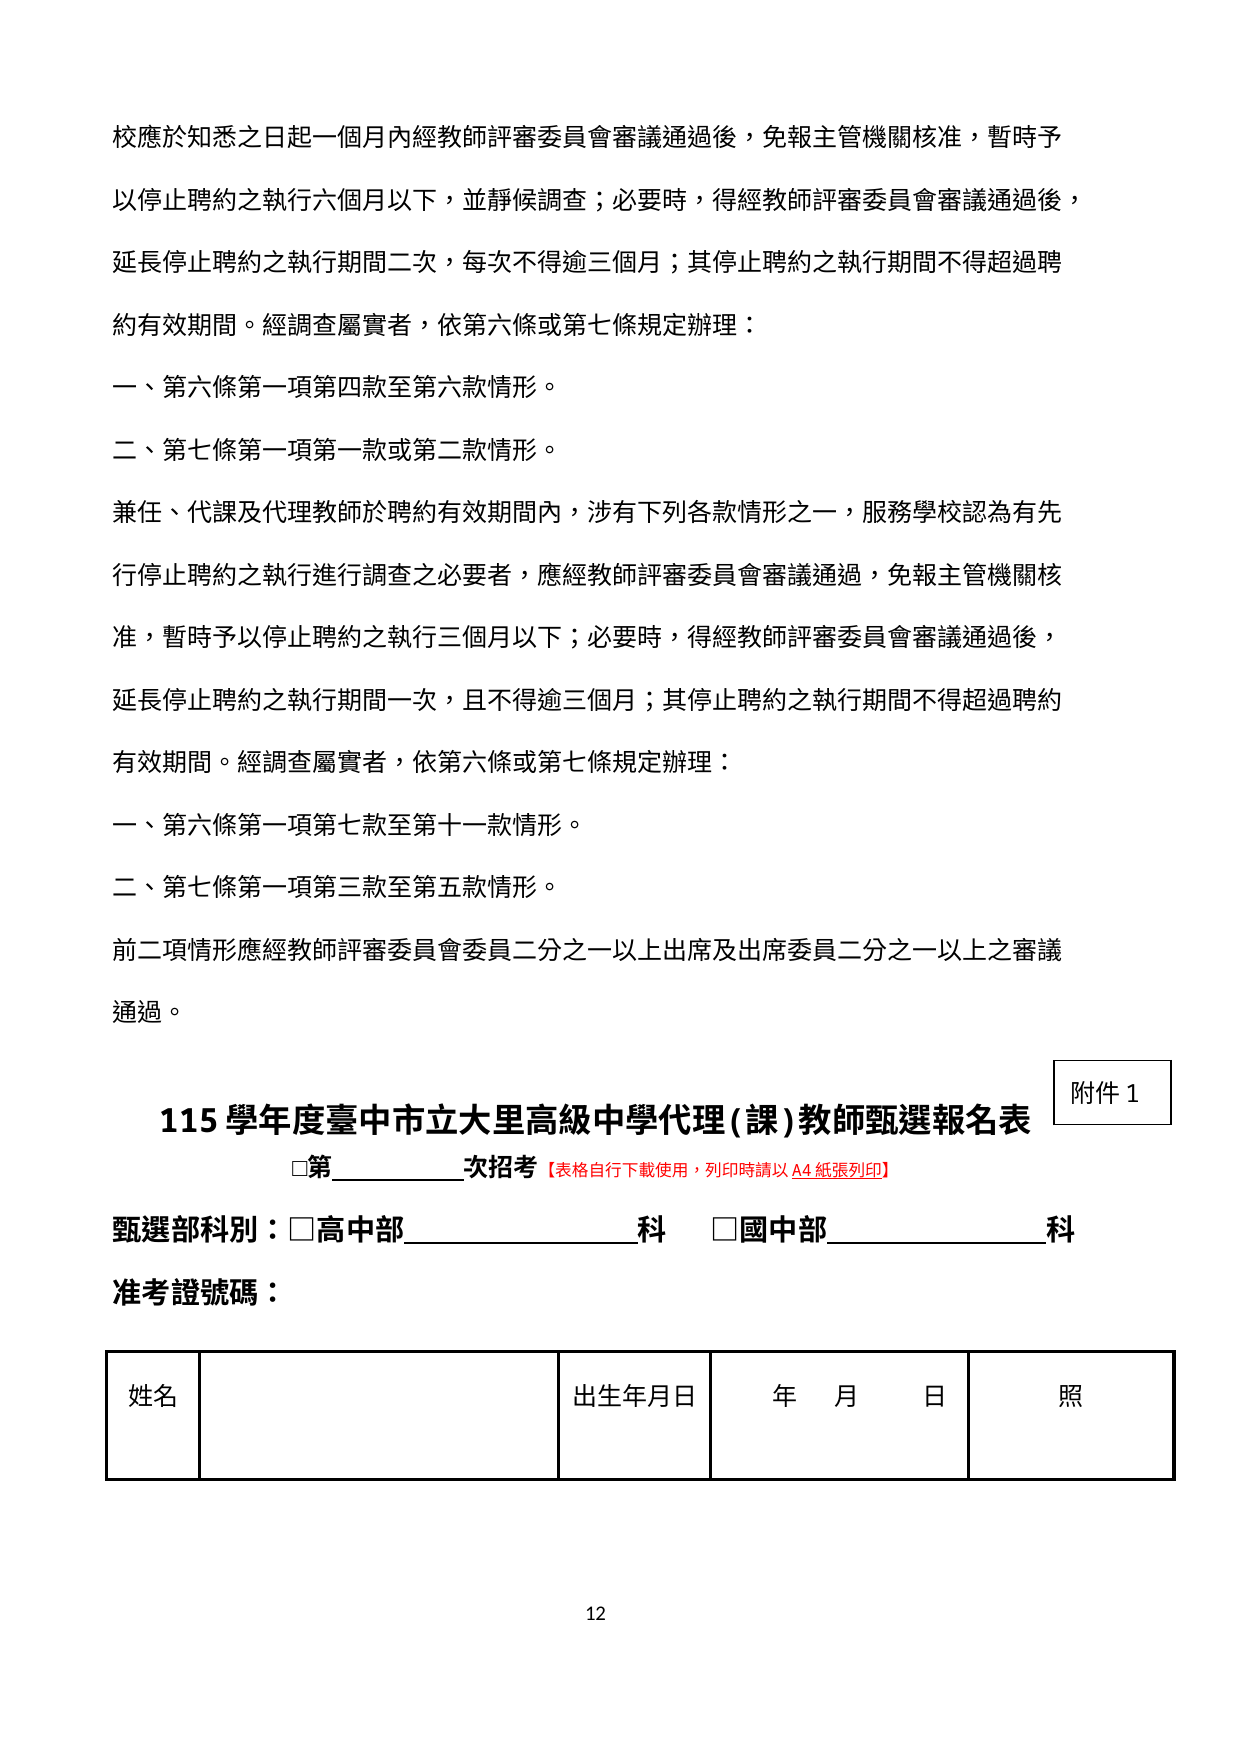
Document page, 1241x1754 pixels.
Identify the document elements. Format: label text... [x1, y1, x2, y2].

text 前二項情形應經教師評審委員會委員二分之一以上出席及出席委員二分之一以上之審議通過。 [112, 907, 1078, 1032]
text 二、第七條第一項第三款至第五款情形。 [112, 844, 1078, 907]
text 准考證號碼： [112, 1269, 1078, 1312]
table_header 姓名 [108, 1353, 198, 1478]
table_header 照 [970, 1353, 1172, 1478]
text □第 次招考【表格自行下載使用，列印時請以A4紙張列印】 [112, 1143, 1078, 1185]
table_header 年 月 日 [712, 1353, 967, 1478]
text 甄選部科別：□高中部 科 □國中部 科 [112, 1206, 1078, 1248]
text 第12條 兼任、代課及代理教師於聘約有效期間內，涉有下列各款情形之一者，服務學校應於知悉之日起一個月內經教師評審委員會審議通過後，免報主管機關核准，暫時予以停止聘約之執行六個月以下，並靜候調查；必要時，得經教師評審委員會審議通過後，延長停止聘約之執行期間二次，每次不得逾三個月；其停止聘約之執行期間不得超過聘約有效期間。經調查屬實者，依第六條或第七條規定辦理： [112, 94, 1078, 344]
text 附件1 [1070, 1069, 1155, 1111]
text 二、第七條第一項第一款或第二款情形。 [112, 407, 1078, 469]
table_header [201, 1353, 557, 1478]
text 一、第六條第一項第四款至第六款情形。 [112, 344, 1078, 407]
table_header 出生年月日 [560, 1353, 709, 1478]
text 一、第六條第一項第七款至第十一款情形。 [112, 782, 1078, 844]
text 兼任、代課及代理教師於聘約有效期間內，涉有下列各款情形之一，服務學校認為有先行停止聘約之執行進行調查之必要者，應經教師評審委員會審議通過，免報主管機關核准，暫時予以停止聘約之執行三個月以下；必要時，得經教師評審委員會審議通過後，延長停止聘約之執行期間一次，且不得逾三個月；其停止聘約之執行期間不得超過聘約有效期間。經調查屬實者，依第六條或第七條規定辦理： [112, 469, 1078, 782]
text 115學年度臺中市立大里高級中學代理(課)教師甄選報名表 [112, 1094, 1078, 1143]
